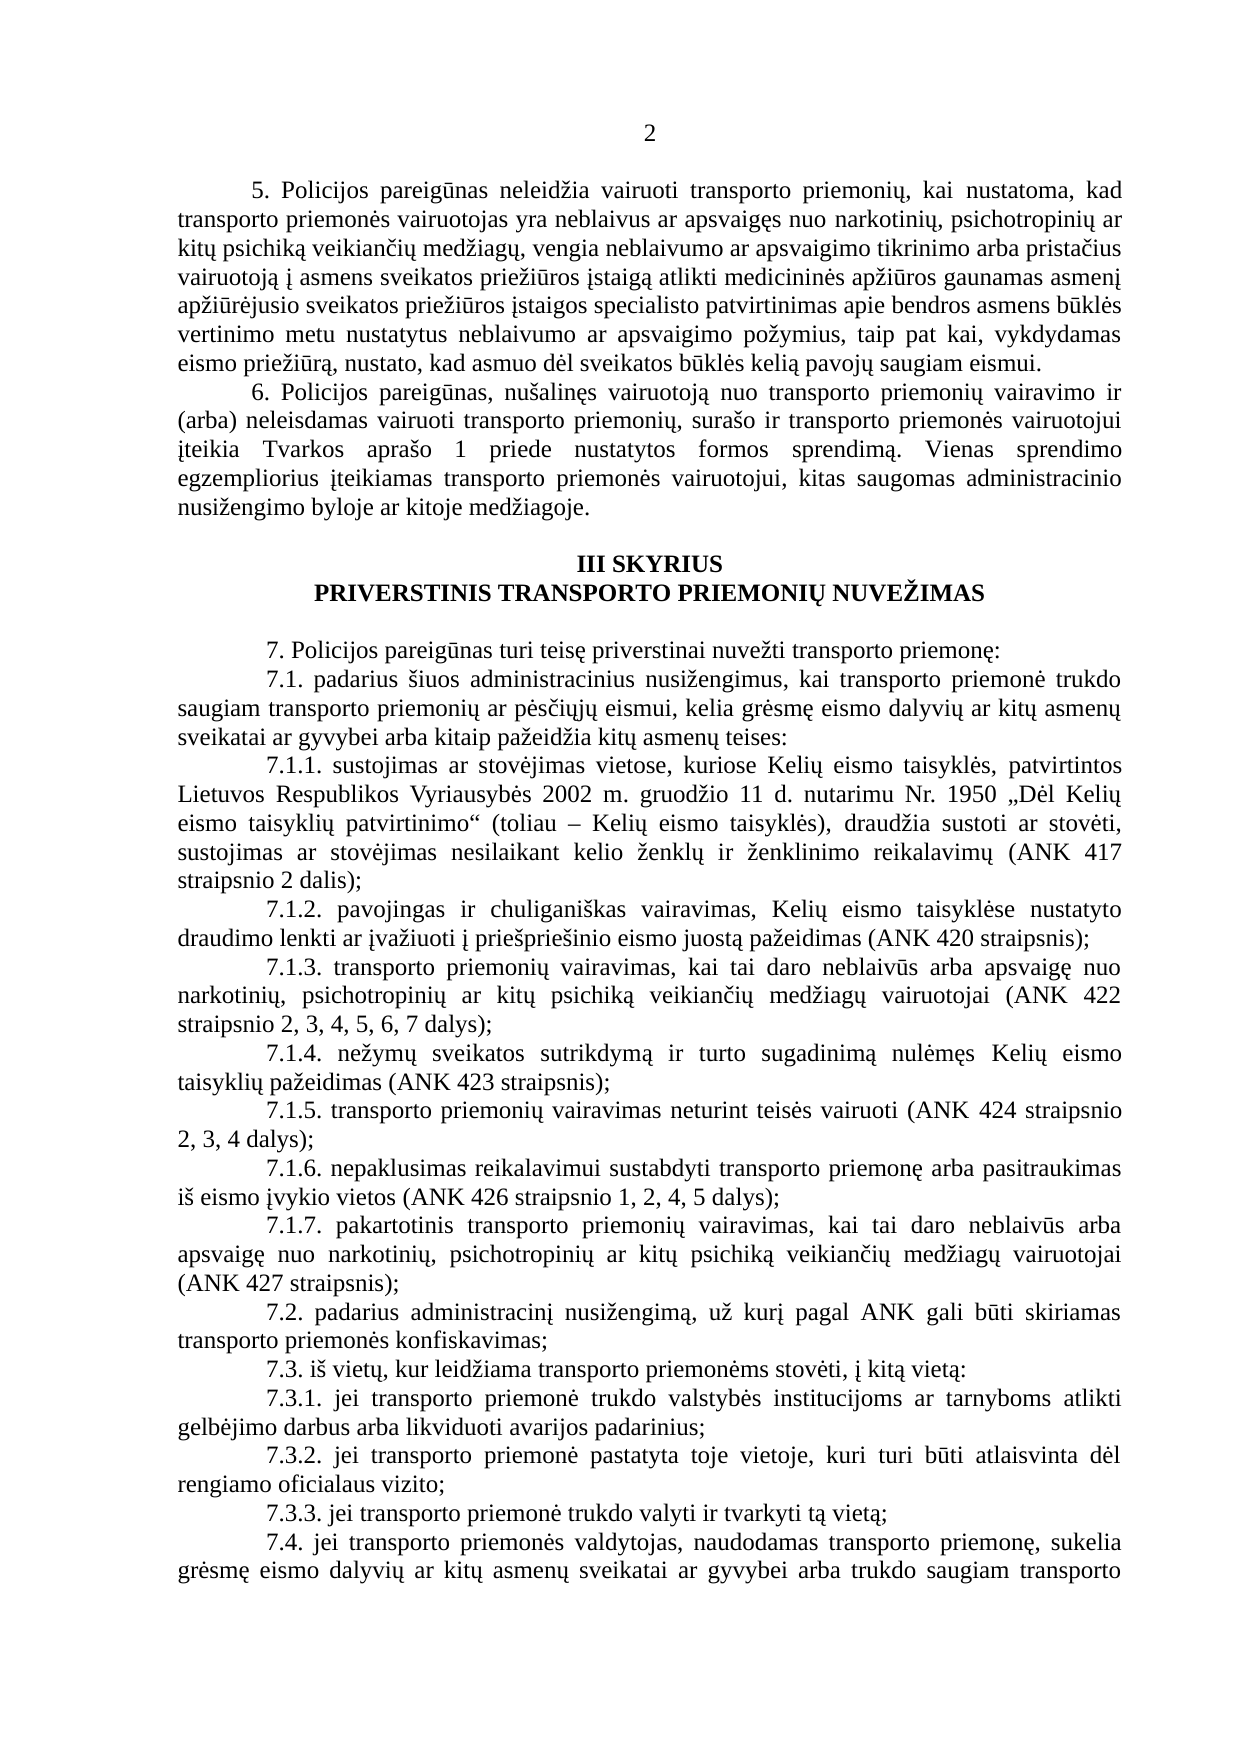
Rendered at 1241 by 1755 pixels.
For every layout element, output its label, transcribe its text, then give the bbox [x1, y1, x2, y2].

text IiI SKYRIUS [177, 549, 1122, 578]
text 7. Policijos pareigūnas turi teisę priverstinai nuvežti transporto priemonę: [177, 636, 1122, 664]
text 7.1.7. pakartotinis transporto priemonių vairavimas, kai tai daro neblaivūs arba apsvaigę nuo narkotinių, psichotropinių ar kitų psichiką veikiančių medžiagų vairuotojai (ANK 427 straipsnis); [177, 1211, 1122, 1297]
text 7.1.1. sustojimas ar stovėjimas vietose, kuriose Kelių eismo taisyklės, patvirtintos Lietuvos Respublikos Vyriausybės 2002 m. gruodžio 11 d. nutarimu Nr. 1950 „Dėl Kelių eismo taisyklių patvirtinimo“ (toliau – Kelių eismo taisyklės), draudžia sustoti ar stovėti, sustojimas ar stovėjimas nesilaikant kelio ženklų ir ženklinimo reikalavimų (ANK 417 straipsnio 2 dalis); [177, 751, 1122, 894]
text 7.1.5. transporto priemonių vairavimas neturint teisės vairuoti (ANK 424 straipsnio 2, 3, 4 dalys); [177, 1096, 1122, 1153]
text 5. Policijos pareigūnas neleidžia vairuoti transporto priemonių, kai nustatoma, kad transporto priemonės vairuotojas yra neblaivus ar apsvaigęs nuo narkotinių, psichotropinių ar kitų psichiką veikiančių medžiagų, vengia neblaivumo ar apsvaigimo tikrinimo arba pristačius vairuotoją į asmens sveikatos priežiūros įstaigą atlikti medicininės apžiūros gaunamas asmenį apžiūrėjusio sveikatos priežiūros įstaigos specialisto patvirtinimas apie bendros asmens būklės vertinimo metu nustatytus neblaivumo ar apsvaigimo požymius, taip pat kai, vykdydamas eismo priežiūrą, nustato, kad asmuo dėl sveikatos būklės kelią pavojų saugiam eismui. [177, 176, 1122, 377]
text 7.4. jei transporto priemonės valdytojas, naudodamas transporto priemonę, sukelia grėsmę eismo dalyvių ar kitų asmenų sveikatai ar gyvybei arba trukdo saugiam transporto [177, 1527, 1122, 1584]
text 6. Policijos pareigūnas, nušalinęs vairuotoją nuo transporto priemonių vairavimo ir (arba) neleisdamas vairuoti transporto priemonių, surašo ir transporto priemonės vairuotojui įteikia Tvarkos aprašo 1 priede nustatytos formos sprendimą. Vienas sprendimo egzempliorius įteikiamas transporto priemonės vairuotojui, kitas saugomas administracinio nusižengimo byloje ar kitoje medžiagoje. [177, 377, 1122, 521]
text 7.1.4. nežymų sveikatos sutrikdymą ir turto sugadinimą nulėmęs Kelių eismo taisyklių pažeidimas (ANK 423 straipsnis); [177, 1038, 1122, 1096]
text PRIVERSTINIS TRANSPORTO PRIEMONIŲ NUVEŽIMAS [177, 578, 1122, 607]
text 7.3. iš vietų, kur leidžiama transporto priemonėms stovėti, į kitą vietą: [177, 1354, 1122, 1383]
text 7.3.3. jei transporto priemonė trukdo valyti ir tvarkyti tą vietą; [177, 1498, 1122, 1527]
text 7.1. padarius šiuos administracinius nusižengimus, kai transporto priemonė trukdo saugiam transporto priemonių ar pėsčiųjų eismui, kelia grėsmę eismo dalyvių ar kitų asmenų sveikatai ar gyvybei arba kitaip pažeidžia kitų asmenų teises: [177, 664, 1122, 751]
text 7.1.2. pavojingas ir chuliganiškas vairavimas, Kelių eismo taisyklėse nustatyto draudimo lenkti ar įvažiuoti į priešpriešinio eismo juostą pažeidimas (ANK 420 straipsnis); [177, 894, 1122, 952]
text 7.3.1. jei transporto priemonė trukdo valstybės institucijoms ar tarnyboms atlikti gelbėjimo darbus arba likviduoti avarijos padarinius; [177, 1383, 1122, 1441]
text 7.1.3. transporto priemonių vairavimas, kai tai daro neblaivūs arba apsvaigę nuo narkotinių, psichotropinių ar kitų psichiką veikiančių medžiagų vairuotojai (ANK 422 straipsnio 2, 3, 4, 5, 6, 7 dalys); [177, 952, 1122, 1038]
text 7.3.2. jei transporto priemonė pastatyta toje vietoje, kuri turi būti atlaisvinta dėl rengiamo oficialaus vizito; [177, 1441, 1122, 1498]
text 7.2. padarius administracinį nusižengimą, už kurį pagal ANK gali būti skiriamas transporto priemonės konfiskavimas; [177, 1297, 1122, 1354]
text 7.1.6. nepaklusimas reikalavimui sustabdyti transporto priemonę arba pasitraukimas iš eismo įvykio vietos (ANK 426 straipsnio 1, 2, 4, 5 dalys); [177, 1153, 1122, 1211]
